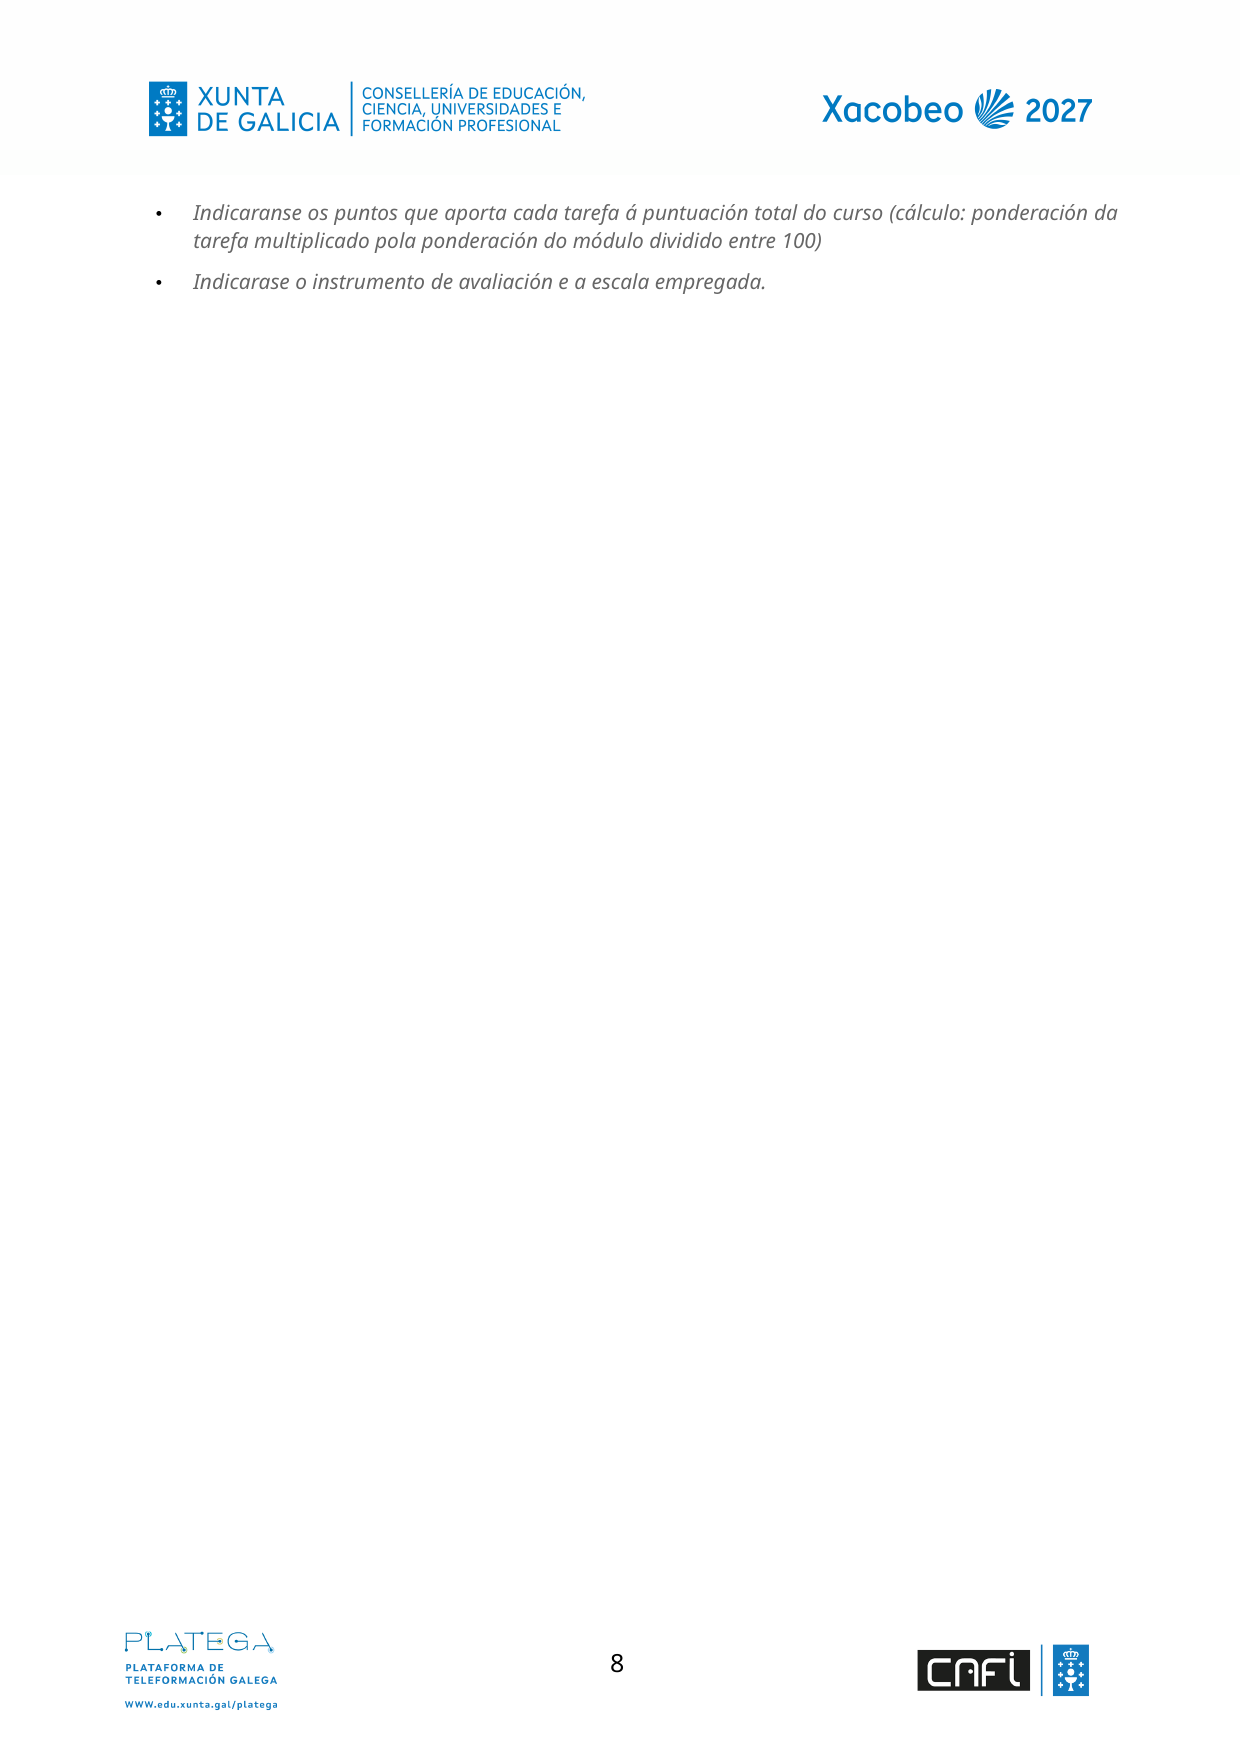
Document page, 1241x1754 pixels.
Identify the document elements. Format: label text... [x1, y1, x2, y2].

picture [0, 0, 1241, 175]
list Indicarase o instrumento de avaliación e a escala empregada. [156, 267, 1122, 296]
list Indicaranse os puntos que aporta cada tarefa á puntuación total do curso (cálculo: ponderación da tarefa multiplicado pola ponderación do módulo dividido entre 100) [156, 198, 1122, 255]
picture [118, 1625, 1122, 1721]
